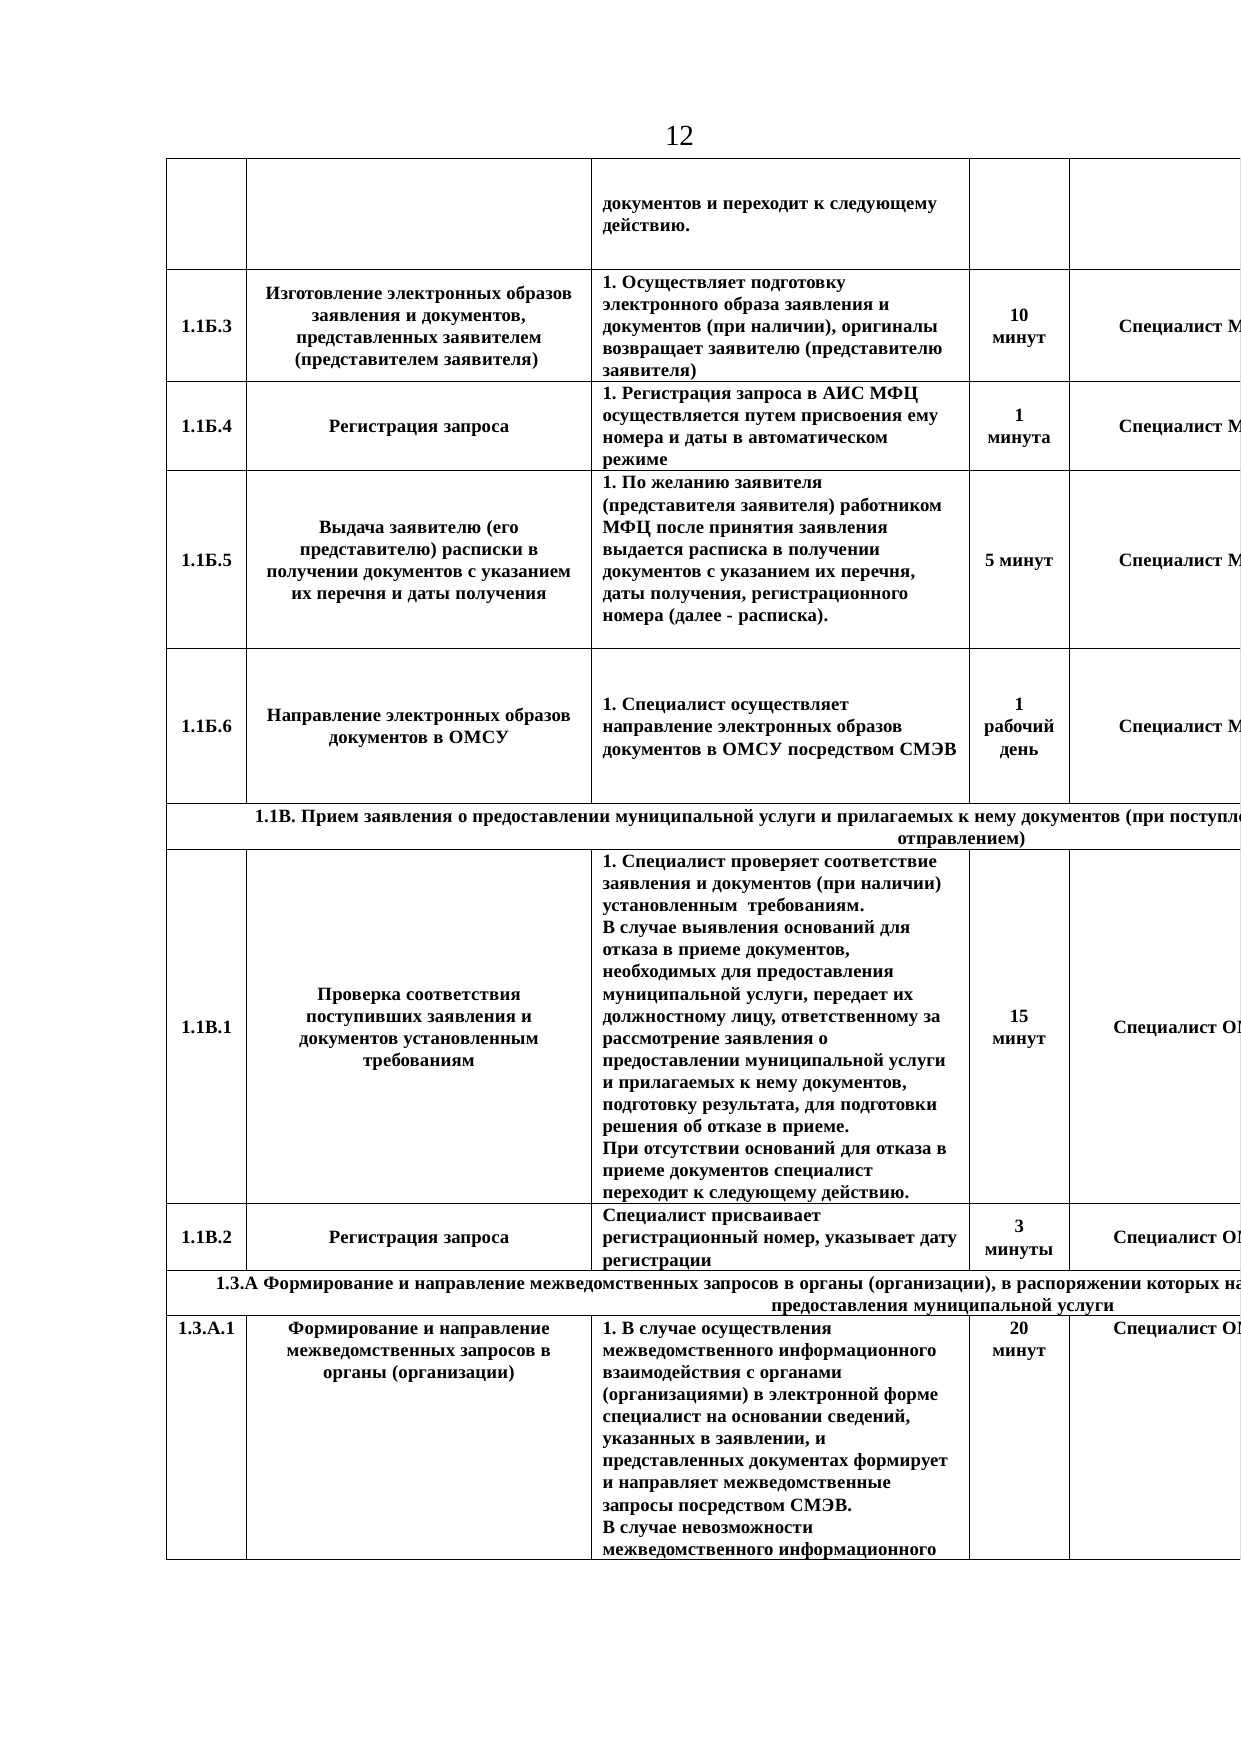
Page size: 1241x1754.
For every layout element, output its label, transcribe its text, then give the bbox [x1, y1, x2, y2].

table_cell 1.3.А.1 [167, 1316, 246, 1559]
table_cell [167, 159, 246, 269]
table_cell 1.1В. Прием заявления о предоставлении муниципальной услуги и прилагаемых к нему документов (при поступлении заявления и документов в ОМСУ почтовым отправлением) [167, 804, 1240, 848]
table_cell 1.1В.1 [167, 850, 246, 1203]
table_cell Выдача заявителю (его представителю) расписки в получении документов с указанием их перечня и даты получения [247, 471, 591, 648]
table_cell 1.1Б.4 [167, 382, 246, 470]
table_cell 1 рабочий день [970, 649, 1069, 803]
table_cell 10 минут [970, 270, 1069, 381]
table_cell 1. Регистрация запроса в АИС МФЦ осуществляется путем присвоения ему номера и даты в автоматическом режиме [592, 382, 969, 470]
table_cell 3 минуты [970, 1204, 1069, 1270]
table_cell Специалист МФЦ [1070, 649, 1240, 803]
table_cell 1.3.А Формирование и направление межведомственных запросов в органы (организации), в распоряжении которых находятся документы и сведения, необходимые для предоставления муниципальной услуги [167, 1271, 1240, 1315]
table_cell Регистрация запроса [247, 1204, 591, 1270]
table_cell Специалист МФЦ [1070, 270, 1240, 381]
table_cell 5 минут [970, 471, 1069, 648]
table_cell Проверка соответствия поступивших заявления и документов установленным требованиям [247, 850, 591, 1203]
table_cell Специалист ОМСУ [1070, 1316, 1240, 1559]
table_cell 1.1Б.3 [167, 270, 246, 381]
table_cell Специалист МФЦ [1070, 382, 1240, 470]
table_cell 1. Специалист проверяет соответствие заявления и документов (при наличии) установленным требованиям. В случае выявления оснований для отказа в приеме документов, необходимых для предоставления муниципальной услуги, передает их должностному лицу, ответственному за рассмотрение заявления о предоставлении муниципальной услуги и прилагаемых к нему документов, подготовку результата, для подготовки решения об отказе в приеме. При отсутствии оснований для отказа в приеме документов специалист переходит к следующему действию. [592, 850, 969, 1203]
table_cell [970, 159, 1069, 269]
table_cell 1.1Б.5 [167, 471, 246, 648]
table_cell 20 минут [970, 1316, 1069, 1559]
table_cell 1. Специалист осуществляет направление электронных образов документов в ОМСУ посредством СМЭВ [592, 649, 969, 803]
table_cell 1. По желанию заявителя (представителя заявителя) работником МФЦ после принятия заявления выдается расписка в получении документов с указанием их перечня, даты получения, регистрационного номера (далее - расписка). [592, 471, 969, 648]
table_cell 1 минута [970, 382, 1069, 470]
table_cell [247, 159, 591, 269]
table_cell Специалист ОМСУ [1070, 1204, 1240, 1270]
table_cell Формирование и направление межведомственных запросов в органы (организации) [247, 1316, 591, 1559]
table_cell 1.1Б.6 [167, 649, 246, 803]
table_cell 1.1В.2 [167, 1204, 246, 1270]
table_cell 15 минут [970, 850, 1069, 1203]
table_cell Специалист присваивает регистрационный номер, указывает дату регистрации [592, 1204, 969, 1270]
table_cell Специалист МФЦ [1070, 159, 1240, 269]
table_cell Регистрация запроса [247, 382, 591, 470]
table_cell Направление электронных образов документов в ОМСУ [247, 649, 591, 803]
table_cell Специалист МФЦ [1070, 471, 1240, 648]
table_cell 1. Осуществляет подготовку электронного образа заявления и документов (при наличии), оригиналы возвращает заявителю (представителю заявителя) [592, 270, 969, 381]
table_cell Изготовление электронных образов заявления и документов, представленных заявителем (представителем заявителя) [247, 270, 591, 381]
table_cell документов и переходит к следующему действию. [592, 159, 969, 269]
table_cell 1. В случае осуществления межведомственного информационного взаимодействия с органами (организациями) в электронной форме специалист на основании сведений, указанных в заявлении, и представленных документах формирует и направляет межведомственные запросы посредством СМЭВ. В случае невозможности межведомственного информационного [592, 1316, 969, 1559]
table_cell Специалист ОМСУ [1070, 850, 1240, 1203]
